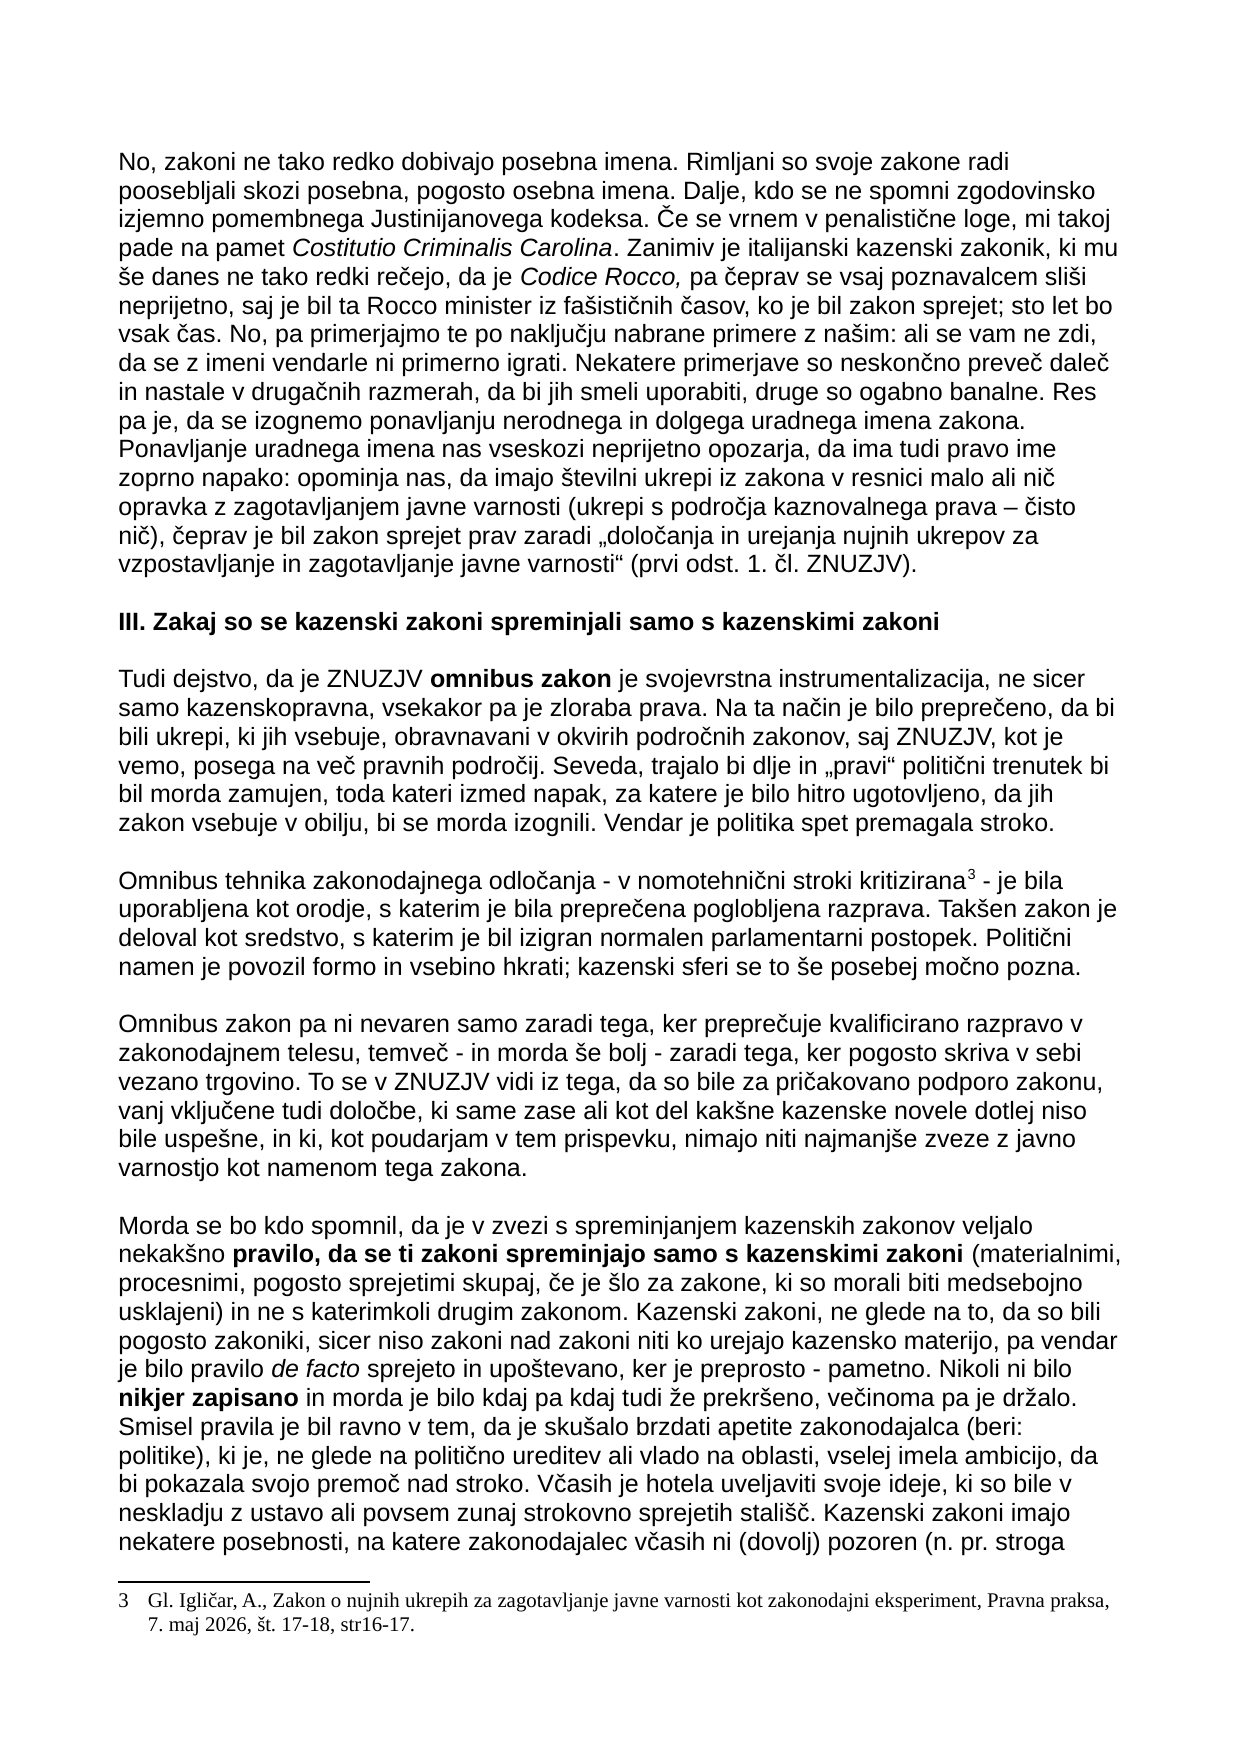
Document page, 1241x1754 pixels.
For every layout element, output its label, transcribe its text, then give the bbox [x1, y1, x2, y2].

text Omnibus zakon pa ni nevaren samo zaradi tega, ker preprečuje kvalificirano razpravo v zakonodajnem telesu, temveč - in morda še bolj - zaradi tega, ker pogosto skriva v sebi vezano trgovino. To se v ZNUZJV vidi iz tega, da so bile za pričakovano podporo zakonu, vanj vključene tudi določbe, ki same zase ali kot del kakšne kazenske novele dotlej niso bile uspešne, in ki, kot poudarjam v tem prispevku, nimajo niti najmanjše zveze z javno varnostjo kot namenom tega zakona. [118, 1009, 1122, 1182]
text No, zakoni ne tako redko dobivajo posebna imena. Rimljani so svoje zakone radi poosebljali skozi posebna, pogosto osebna imena. Dalje, kdo se ne spomni zgodovinsko izjemno pomembnega Justinijanovega kodeksa. Če se vrnem v penalistične loge, mi takoj pade na pamet Costitutio Criminalis Carolina. Zanimiv je italijanski kazenski zakonik, ki mu še danes ne tako redki rečejo, da je Codice Rocco, pa čeprav se vsaj poznavalcem sliši neprijetno, saj je bil ta Rocco minister iz fašističnih časov, ko je bil zakon sprejet; sto let bo vsak čas. No, pa primerjajmo te po naključju nabrane primere z našim: ali se vam ne zdi, da se z imeni vendarle ni primerno igrati. Nekatere primerjave so neskončno preveč daleč in nastale v drugačnih razmerah, da bi jih smeli uporabiti, druge so ogabno banalne. Res pa je, da se izognemo ponavljanju nerodnega in dolgega uradnega imena zakona. Ponavljanje uradnega imena nas vseskozi neprijetno opozarja, da ima tudi pravo ime zoprno napako: opominja nas, da imajo številni ukrepi iz zakona v resnici malo ali nič opravka z zagotavljanjem javne varnosti (ukrepi s področja kaznovalnega prava – čisto nič), čeprav je bil zakon sprejet prav zaradi „določanja in urejanja nujnih ukrepov za vzpostavljanje in zagotavljanje javne varnosti“ (prvi odst. 1. čl. ZNUZJV). [118, 147, 1122, 578]
text Morda se bo kdo spomnil, da je v zvezi s spreminjanjem kazenskih zakonov veljalo nekakšno pravilo, da se ti zakoni spreminjajo samo s kazenskimi zakoni (materialnimi, procesnimi, pogosto sprejetimi skupaj, če je šlo za zakone, ki so morali biti medsebojno usklajeni) in ne s katerimkoli drugim zakonom. Kazenski zakoni, ne glede na to, da so bili pogosto zakoniki, sicer niso zakoni nad zakoni niti ko urejajo kazensko materijo, pa vendar je bilo pravilo de facto sprejeto in upoštevano, ker je preprosto - pametno. Nikoli ni bilo nikjer zapisano in morda je bilo kdaj pa kdaj tudi že prekršeno, večinoma pa je držalo. Smisel pravila je bil ravno v tem, da je skušalo brzdati apetite zakonodajalca (beri: politike), ki je, ne glede na politično ureditev ali vlado na oblasti, vselej imela ambicijo, da bi pokazala svojo premoč nad stroko. Včasih je hotela uveljaviti svoje ideje, ki so bile v neskladju z ustavo ali povsem zunaj strokovno sprejetih stališč. Kazenski zakoni imajo nekatere posebnosti, na katere zakonodajalec včasih ni (dovolj) pozoren (n. pr. stroga [118, 1211, 1122, 1556]
text III. Zakaj so se kazenski zakoni spreminjali samo s kazenskimi zakoni [118, 607, 1122, 636]
text Gl. Igličar, A., Zakon o nujnih ukrepih za zagotavljanje javne varnosti kot zakonodajni eksperiment, Pravna praksa, 7. maj 2026, št. 17-18, str16-17. [118, 1588, 1122, 1636]
text Tudi dejstvo, da je ZNUZJV omnibus zakon je svojevrstna instrumentalizacija, ne sicer samo kazenskopravna, vsekakor pa je zloraba prava. Na ta način je bilo preprečeno, da bi bili ukrepi, ki jih vsebuje, obravnavani v okvirih področnih zakonov, saj ZNUZJV, kot je vemo, posega na več pravnih področij. Seveda, trajalo bi dlje in „pravi“ politični trenutek bi bil morda zamujen, toda kateri izmed napak, za katere je bilo hitro ugotovljeno, da jih zakon vsebuje v obilju, bi se morda izognili. Vendar je politika spet premagala stroko. [118, 664, 1122, 837]
text Omnibus tehnika zakonodajnega odločanja - v nomotehnični stroki kritizirana - je bila uporabljena kot orodje, s katerim je bila preprečena poglobljena razprava. Takšen zakon je deloval kot sredstvo, s katerim je bil izigran normalen parlamentarni postopek. Politični namen je povozil formo in vsebino hkrati; kazenski sferi se to še posebej močno pozna. [118, 866, 1122, 981]
